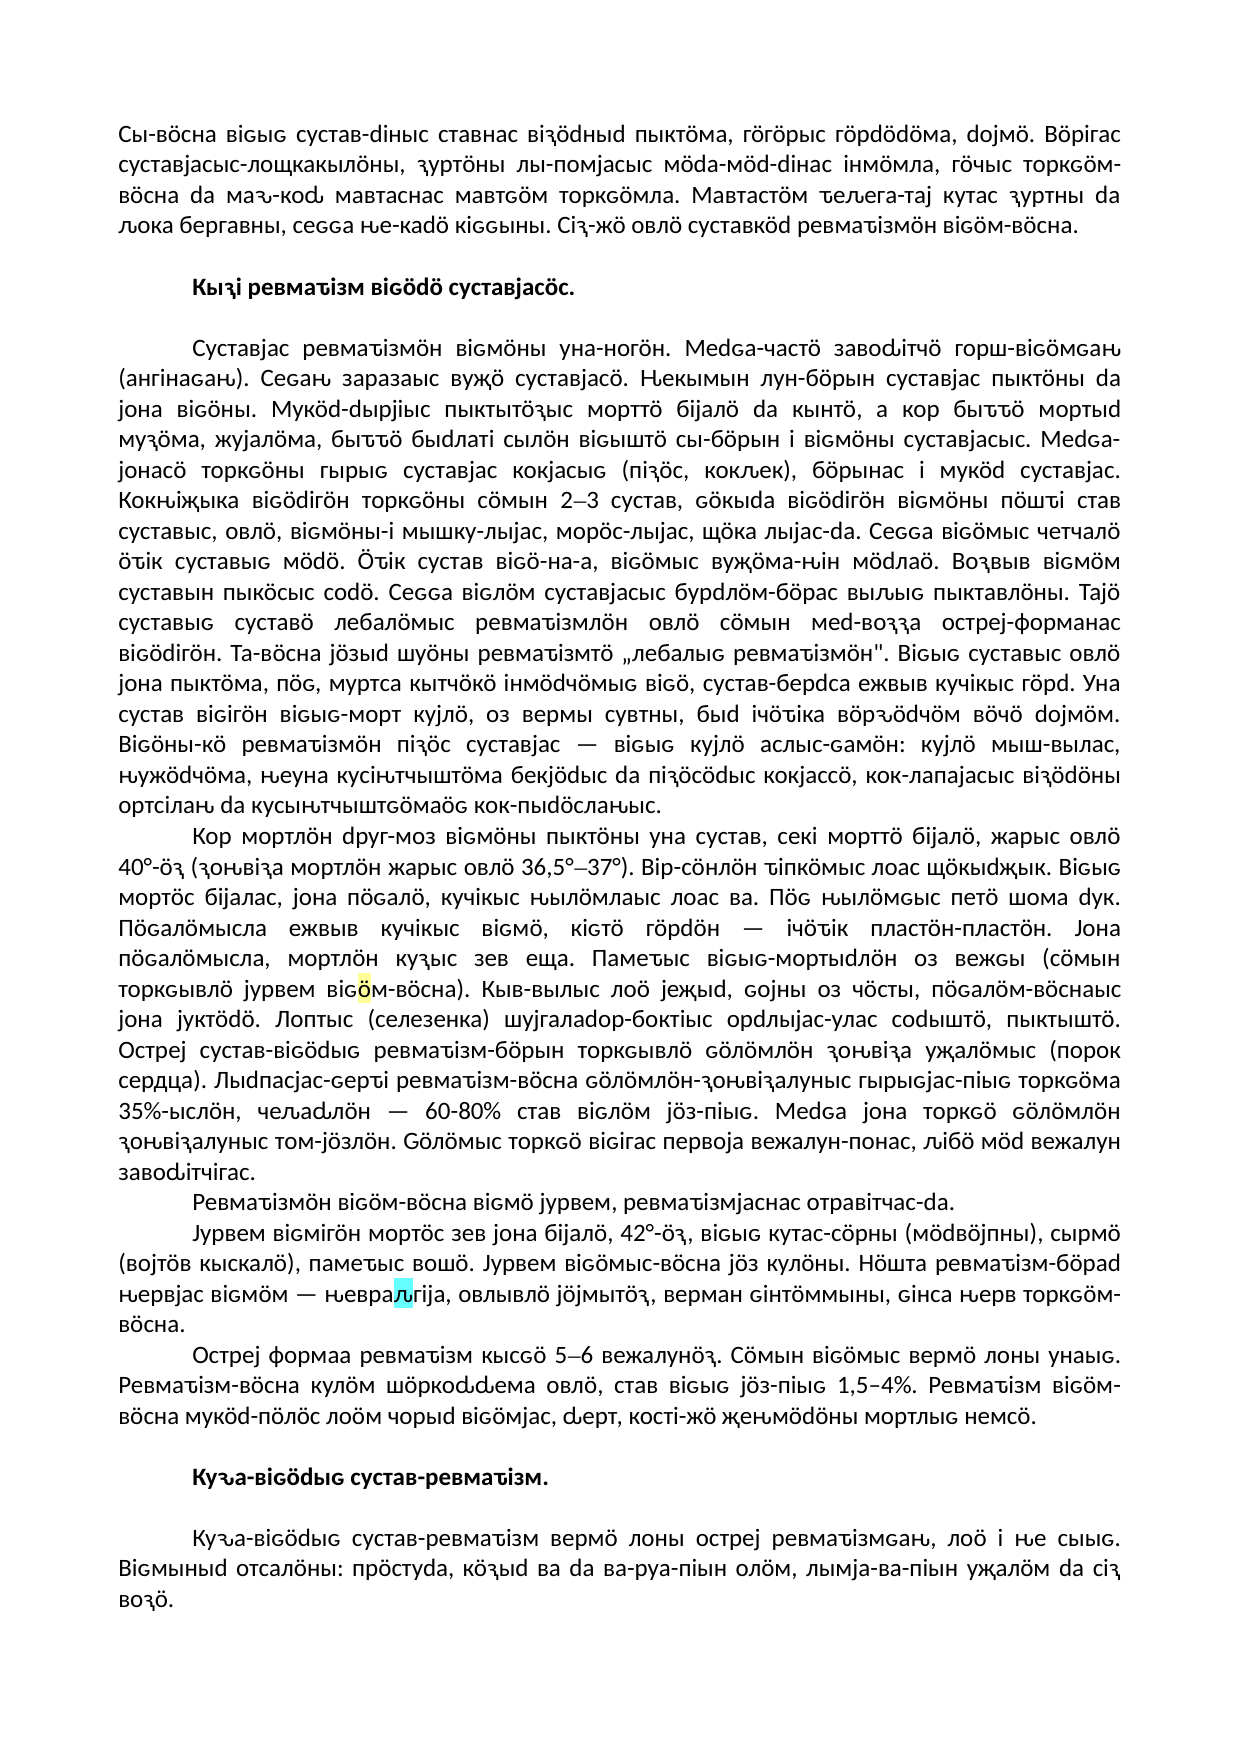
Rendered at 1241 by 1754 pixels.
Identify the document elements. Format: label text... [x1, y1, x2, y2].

text Ревмаԏізмӧн віԍӧм-вӧсна віԍмӧ јурвем, ревмаԏізмјаснас отравітчас-ԁа. [118, 1186, 1122, 1217]
text Јурвем віԍмігӧн мортӧс зев јона біјалӧ, 42°-ӧԇ, віԍыԍ кутас-сӧрны (мӧԁвӧјпны), сырмӧ (војтӧв кыскалӧ), памеԏыс вошӧ. Јурвем віԍӧмыс-вӧсна јӧз кулӧны. Нӧшта ревмаԏізм-бӧраԁ ԋервјас віԍмӧм — ԋевраԉгіја, овлывлӧ јӧјмытӧԇ, верман ԍінтӧммыны, ԍінса ԋерв торкԍӧм-вӧсна. [118, 1217, 1122, 1339]
text Куԅа-віԍӧԁыԍ сустав-ревмаԏізм. [118, 1461, 1122, 1492]
text Сы-вӧсна віԍыԍ сустав-ԁіныс ставнас віԇӧԁныԁ пыктӧма, гӧгӧрыс гӧрԁӧԁӧма, ԁојмӧ. Вӧрігас суставјасыс-лощкакылӧны, ԇуртӧны лы-помјасыс мӧԁа-мӧԁ-ԁінас інмӧмла, гӧчыс торкԍӧм-вӧсна ԁа маԅ-коԃ мавтаснас мавтԍӧм торкԍӧмла. Мавтастӧм ԏеԉега-тај кутас ԇуртны ԁа ԉока бергавны, сеԍԍа ԋе-каԁӧ кіԍԍыны. Сіԇ-жӧ овлӧ суставкӧԁ ревмаԏізмӧн віԍӧм-вӧсна. [118, 118, 1122, 240]
text Суставјас ревмаԏізмӧн віԍмӧны уна-ногӧн. Меԁԍа-частӧ завоԃітчӧ горш-віԍӧмԍаԋ (ангінаԍаԋ). Сеԍаԋ заразаыс вуҗӧ суставјасӧ. Ԋекымын лун-бӧрын суставјас пыктӧны ԁа јона віԍӧны. Мукӧԁ-ԁырјіыс пыктытӧԇыс морттӧ біјалӧ ԁа кынтӧ, а кор быԏԏӧ мортыԁ муԇӧма, жујалӧма, быԏԏӧ быԁлаті сылӧн віԍыштӧ сы-бӧрын і віԍмӧны суставјасыс. Меԁԍа-јонасӧ торкԍӧны гырыԍ суставјас кокјасыԍ (піԇӧс, кокԉек), бӧрынас і мукӧԁ суставјас. Кокԋіҗыка віԍӧԁігӧн торкԍӧны сӧмын 2–3 сустав, ԍӧкыԁа віԍӧԁігӧн віԍмӧны пӧшԏі став суставыс, овлӧ, віԍмӧны-і мышку-лыјас, морӧс-лыјас, щӧка лыјас-ԁа. Сеԍԍа віԍӧмыс четчалӧ ӧԏік суставыԍ мӧԁӧ. Ӧԏік сустав віԍӧ-на-а, віԍӧмыс вуҗӧма-ԋін мӧԁлаӧ. Воԇвыв віԍмӧм суставын пыкӧсыс соԁӧ. Сеԍԍа віԍлӧм суставјасыс бурԁлӧм-бӧрас выԉыԍ пыктавлӧны. Тајӧ суставыԍ суставӧ лебалӧмыс ревмаԏізмлӧн овлӧ сӧмын меԁ-воԇԇа остреј-форманас віԍӧԁігӧн. Та-вӧсна јӧзыԁ шуӧны ревмаԏізмтӧ „лебалыԍ ревмаԏізмӧн". Віԍыԍ суставыс овлӧ јона пыктӧма, пӧԍ, муртса кытчӧкӧ інмӧԁчӧмыԍ віԍӧ, сустав-берԁса ежвыв кучікыс гӧрԁ. Уна сустав віԍігӧн віԍыԍ-морт кујлӧ, оз вермы сувтны, быԁ ічӧԏіка вӧрԅӧԁчӧм вӧчӧ ԁојмӧм. Віԍӧны-кӧ ревмаԏізмӧн піԇӧс суставјас — віԍыԍ кујлӧ аслыс-ԍамӧн: кујлӧ мыш-вылас, ԋужӧԁчӧма, ԋеуна кусіԋтчыштӧма бекјӧԁыс ԁа піԇӧсӧԁыс кокјассӧ, кок-лапајасыс віԇӧԁӧны ортсілаԋ ԁа кусыԋтчыштԍӧмаӧԍ кок-пыԁӧслаԋыс. [118, 332, 1122, 820]
text Куԅа-віԍӧԁыԍ сустав-ревмаԏізм вермӧ лоны остреј ревмаԏізмԍаԋ, лоӧ і ԋе сыыԍ. Віԍмыныԁ отсалӧны: прӧстуԁа, кӧԇыԁ ва ԁа ва-руа-піын олӧм, лымја-ва-піын уҗалӧм ԁа сіԇ воԇӧ. [118, 1522, 1122, 1614]
text Кор мортлӧн ԁруг-моз віԍмӧны пыктӧны уна сустав, секі морттӧ біјалӧ, жарыс овлӧ 40°-ӧԇ (ԇоԋвіԇа мортлӧн жарыс овлӧ 36,5°–37°). Вір-сӧнлӧн ԏіпкӧмыс лоас щӧкыԁҗык. Віԍыԍ мортӧс біјалас, јона пӧԍалӧ, кучікыс ԋылӧмлаыс лоас ва. Пӧԍ ԋылӧмԍыс петӧ шома ԁук. Пӧԍалӧмысла ежвыв кучікыс віԍмӧ, кіԍтӧ гӧрԁӧн — ічӧԏік пластӧн-пластӧн. Јона пӧԍалӧмысла, мортлӧн куԇыс зев еща. Памеԏыс віԍыԍ-мортыԁлӧн оз вежԍы (сӧмын торкԍывлӧ јурвем віԍӧм-вӧсна). Кыв-вылыс лоӧ јеҗыԁ, ԍојны оз чӧсты, пӧԍалӧм-вӧснаыс јона јуктӧԁӧ. Лоптыс (селезенка) шујгалаԁор-боктіыс орԁлыјас-улас соԁыштӧ, пыктыштӧ. Остреј сустав-віԍӧԁыԍ ревмаԏізм-бӧрын торкԍывлӧ ԍӧлӧмлӧн ԇоԋвіԇа уҗалӧмыс (порок сердца). Лыԁпасјас-ԍерԏі ревмаԏізм-вӧсна ԍӧлӧмлӧн-ԇоԋвіԇалуныс гырыԍјас-піыԍ торкԍӧма 35%-ыслӧн, чеԉаԃлӧн — 60-80% став віԍлӧм јӧз-піыԍ. Меԁԍа јона торкԍӧ ԍӧлӧмлӧн ԇоԋвіԇалуныс том-јӧзлӧн. Ԍӧлӧмыс торкԍӧ віԍігас первоја вежалун-понас, ԉібӧ мӧԁ вежалун завоԃітчігас. [118, 820, 1122, 1186]
text Кыԇі ревмаԏізм віԍӧԁӧ суставјасӧс. [118, 271, 1122, 301]
text Остреј формаа ревмаԏізм кысԍӧ 5–6 вежалунӧԇ. Сӧмын віԍӧмыс вермӧ лоны унаыԍ. Ревмаԏізм-вӧсна кулӧм шӧркоԃԃема овлӧ, став віԍыԍ јӧз-піыԍ 1,5–4%. Ревмаԏізм віԍӧм-вӧсна мукӧԁ-пӧлӧс лоӧм чорыԁ віԍӧмјас, ԃерт, кості-жӧ җеԋмӧԁӧны мортлыԍ немсӧ. [118, 1339, 1122, 1431]
